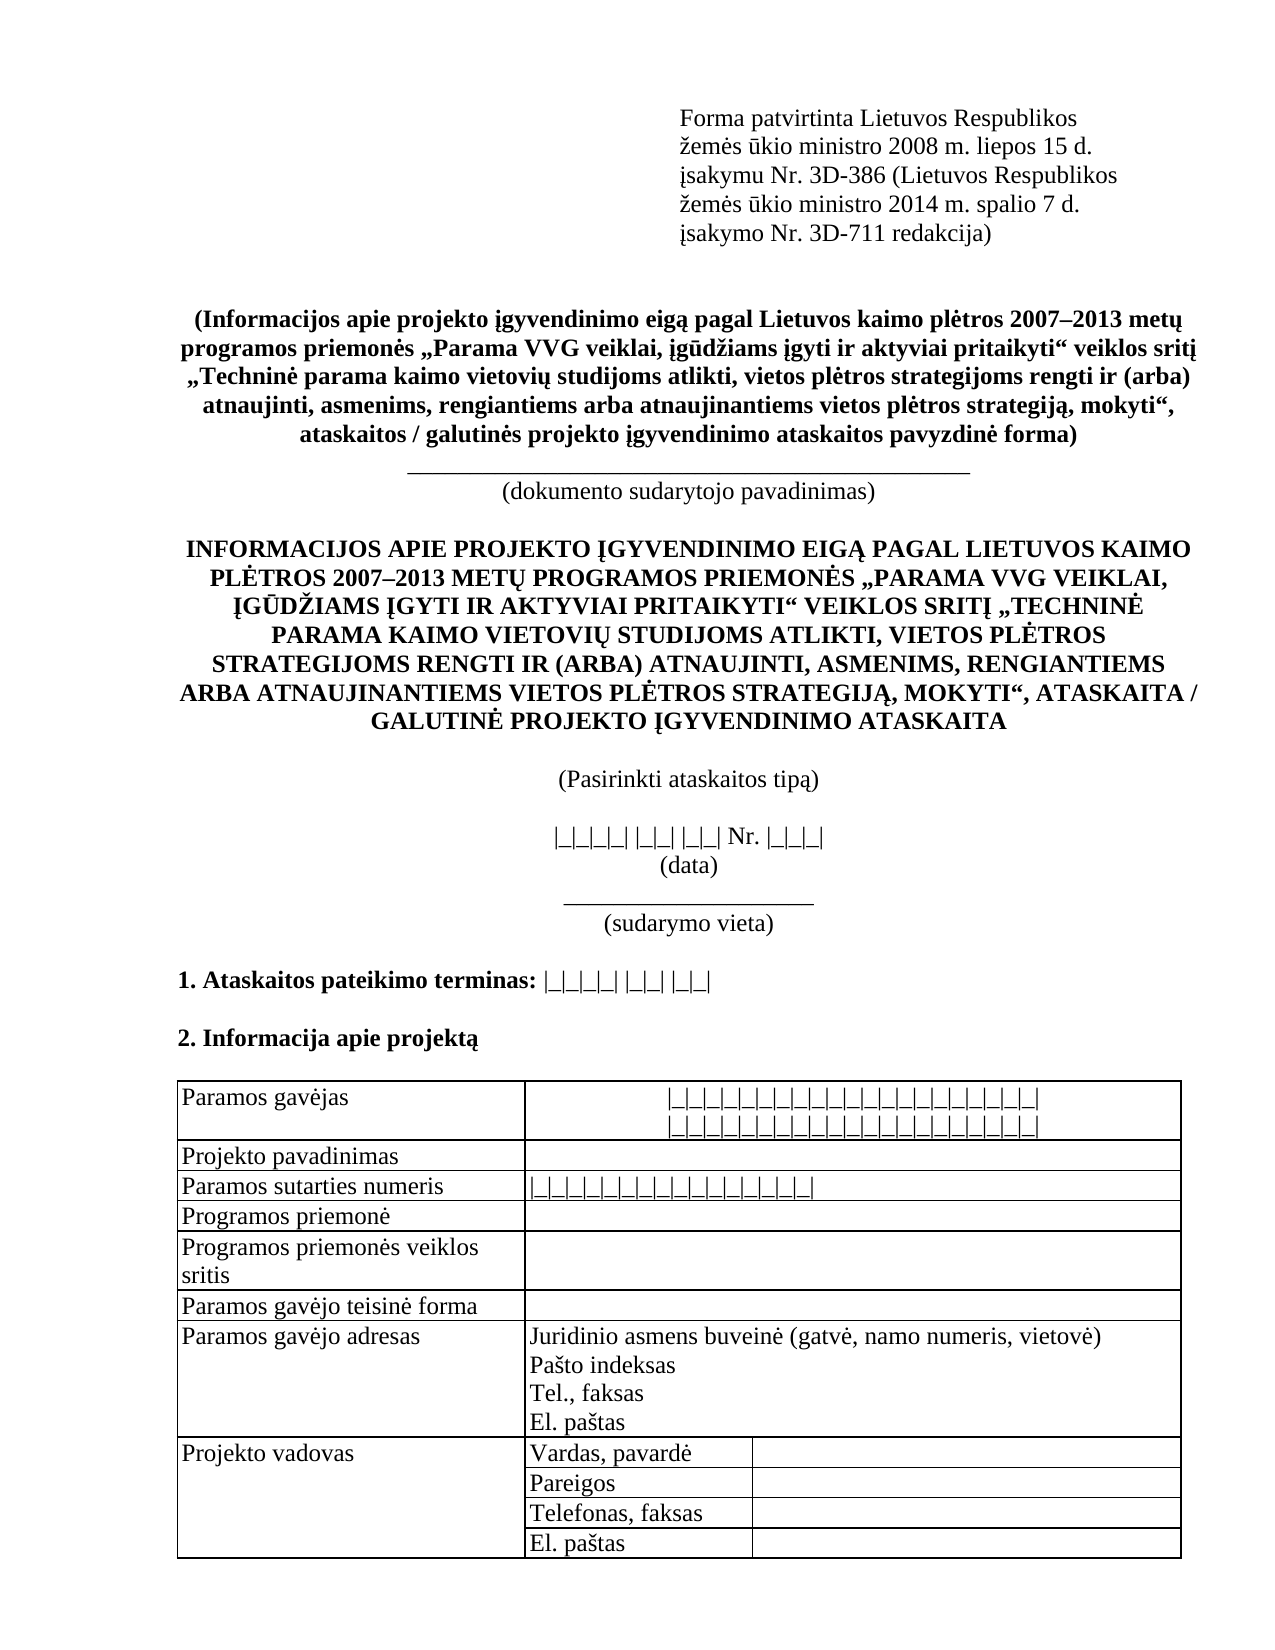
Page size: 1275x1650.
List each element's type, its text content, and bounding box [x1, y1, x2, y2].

text (data) [177, 850, 1200, 879]
table_cell El. paštas [526, 1529, 752, 1557]
table_cell Juridinio asmens buveinė (gatvė, namo numeris, vietovė) Pašto indeksas Tel., faksas El. paštas [526, 1321, 1180, 1436]
table_cell [526, 1232, 1180, 1289]
text 1. Ataskaitos pateikimo terminas: |_|_|_|_| |_|_| |_|_| [177, 965, 1200, 994]
text ____________________ [177, 879, 1200, 908]
table_cell [753, 1498, 1180, 1527]
table_cell Programos priemonės veiklos sritis [178, 1232, 524, 1289]
table_header |_|_|_|_|_|_|_|_|_|_|_|_|_|_|_|_|_|_|_|_|_| |_|_|_|_|_|_|_|_|_|_|_|_|_|_|_|_|_|_|_|_|_| [526, 1082, 1180, 1139]
table_cell [753, 1468, 1180, 1497]
table_cell |_|_|_|_|_|_|_|_|_|_|_|_|_|_|_|_| [526, 1171, 1180, 1200]
table_cell Projekto vadovas [178, 1438, 524, 1557]
text Forma patvirtinta Lietuvos Respublikos [177, 103, 1200, 131]
table_cell [753, 1438, 1180, 1466]
text |_|_|_|_| |_|_| |_|_| Nr. |_|_|_| [177, 821, 1200, 850]
text įsakymo Nr. 3D-711 redakcija) [177, 218, 1200, 246]
text (dokumento sudarytojo pavadinimas) [177, 476, 1200, 505]
text (Informacijos apie projekto įgyvendinimo eigą pagal Lietuvos kaimo plėtros 2007–2013 metų programos priemonės „Parama VVG veiklai, įgūdžiams įgyti ir aktyviai pritaikyti“ veiklos sritį „Techninė parama kaimo vietovių studijoms atlikti, vietos plėtros strategijoms rengti ir (arba) atnaujinti, asmenims, rengiantiems arba atnaujinantiems vietos plėtros strategiją, mokyti“, ataskaitos / galutinės projekto įgyvendinimo ataskaitos pavyzdinė forma) [177, 304, 1200, 448]
table_cell Vardas, pavardė [526, 1438, 752, 1466]
table_cell Telefonas, faksas [526, 1498, 752, 1527]
text (Pasirinkti ataskaitos tipą) [177, 764, 1200, 793]
table_cell [753, 1529, 1180, 1557]
table_cell Pareigos [526, 1468, 752, 1497]
table_cell [526, 1201, 1180, 1230]
table_cell Paramos gavėjo teisinė forma [178, 1291, 524, 1319]
text žemės ūkio ministro 2014 m. spalio 7 d. [177, 189, 1200, 218]
table_cell Paramos gavėjo adresas [178, 1321, 524, 1436]
table_header Paramos gavėjas [178, 1082, 524, 1139]
text _____________________________________________ [177, 448, 1200, 476]
text 2. Informacija apie projektą [177, 1023, 1200, 1051]
table_cell [526, 1141, 1180, 1169]
text įsakymu Nr. 3D-386 (Lietuvos Respublikos [177, 160, 1200, 189]
text (sudarymo vieta) [177, 908, 1200, 936]
text INFORMACIJOS APIE PROJEKTO ĮGYVENDINIMO EIGĄ PAGAL LIETUVOS KAIMO PLĖTROS 2007–2013 METŲ PROGRAMOS PRIEMONĖS „PARAMA VVG VEIKLAI, ĮGŪDŽIAMS ĮGYTI IR AKTYVIAI PRITAIKYTI“ VEIKLOS SRITĮ „TECHNINĖ PARAMA KAIMO VIETOVIŲ STUDIJOMS ATLIKTI, VIETOS PLĖTROS STRATEGIJOMS RENGTI IR (ARBA) ATNAUJINTI, ASMENIMS, RENGIANTIEMS ARBA ATNAUJINANTIEMS VIETOS PLĖTROS STRATEGIJĄ, MOKYTI“, ATASKAITA / GALUTINĖ PROJEKTO ĮGYVENDINIMO ATASKAITA [177, 534, 1200, 735]
table_cell [526, 1291, 1180, 1319]
table_cell Projekto pavadinimas [178, 1141, 524, 1169]
table_cell Programos priemonė [178, 1201, 524, 1230]
table_cell Paramos sutarties numeris [178, 1171, 524, 1200]
text žemės ūkio ministro 2008 m. liepos 15 d. [177, 131, 1200, 160]
